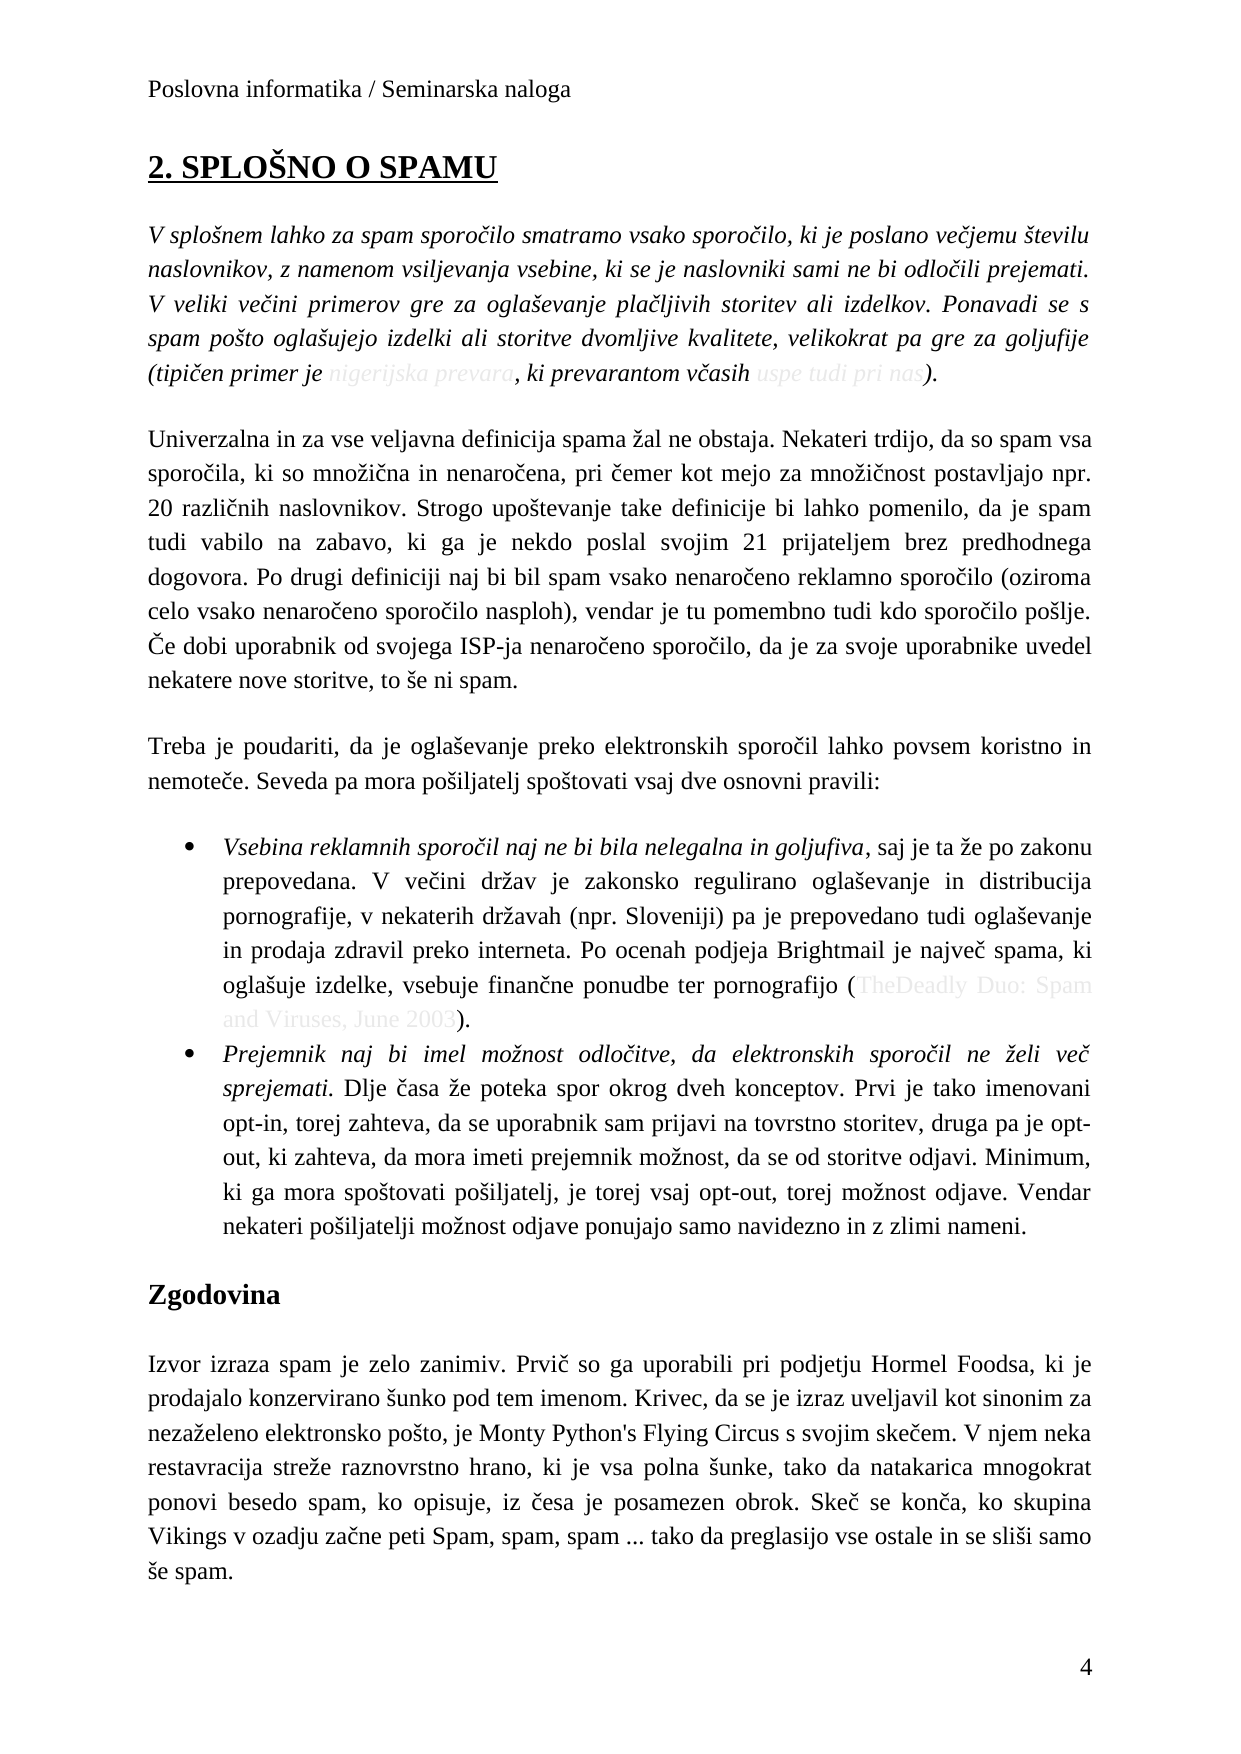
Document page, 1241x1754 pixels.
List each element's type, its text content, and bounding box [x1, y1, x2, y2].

list Prejemnik naj bi imel možnost odločitve, da elektronskih sporočil ne želi več sprejemati. Dlje časa že poteka spor okrog dveh konceptov. Prvi je tako imenovani opt-in, torej zahteva, da se uporabnik sam prijavi na tovrstno storitev, druga pa je opt-out, ki zahteva, da mora imeti prejemnik možnost, da se od storitve odjavi. Minimum, ki ga mora spoštovati pošiljatelj, je torej vsaj opt-out, torej možnost odjave. Vendar nekateri pošiljatelji možnost odjave ponujajo samo navidezno in z zlimi nameni. [185, 1039, 1093, 1240]
subtitle 2. SPLOŠNO O SPAMU [148, 148, 1093, 186]
list Vsebina reklamnih sporočil naj ne bi bila nelegalna in goljufiva, saj je ta že po zakonu prepovedana. V večini držav je zakonsko regulirano oglaševanje in distribucija pornografije, v nekaterih državah (npr. Sloveniji) pa je prepovedano tudi oglaševanje in prodaja zdravil preko interneta. Po ocenah podjeja Brightmail je največ spama, ki oglašuje izdelke, vsebuje finančne ponudbe ter pornografijo (TheDeadly Duo: Spam and Viruses, June 2003). [185, 832, 1093, 1033]
text V splošnem lahko za spam sporočilo smatramo vsako sporočilo, ki je poslano večjemu številu naslovnikov, z namenom vsiljevanja vsebine, ki se je naslovniki sami ne bi odločili prejemati. V veliki večini primerov gre za oglaševanje plačljivih storitev ali izdelkov. Ponavadi se s spam pošto oglašujejo izdelki ali storitve dvomljive kvalitete, velikokrat pa gre za goljufije (tipičen primer je nigerijska prevara, ki prevarantom včasih uspe tudi pri nas). [148, 220, 1093, 387]
text Izvor izraza spam je zelo zanimiv. Prvič so ga uporabili pri podjetju Hormel Foodsa, ki je prodajalo konzervirano šunko pod tem imenom. Krivec, da se je izraz uveljavil kot sinonim za nezaželeno elektronsko pošto, je Monty Python's Flying Circus s svojim skečem. V njem neka restavracija streže raznovrstno hrano, ki je vsa polna šunke, tako da natakarica mnogokrat ponovi besedo spam, ko opisuje, iz česa je posamezen obrok. Skeč se konča, ko skupina Vikings v ozadju začne peti Spam, spam, spam ... tako da preglasijo vse ostale in se sliši samo še spam. [148, 1349, 1093, 1584]
text Treba je poudariti, da je oglaševanje preko elektronskih sporočil lahko povsem koristno in nemoteče. Seveda pa mora pošiljatelj spoštovati vsaj dve osnovni pravili: [148, 731, 1093, 794]
subtitle Zgodovina [148, 1277, 1093, 1311]
text Univerzalna in za vse veljavna definicija spama žal ne obstaja. Nekateri trdijo, da so spam vsa sporočila, ki so množična in nenaročena, pri čemer kot mejo za množičnost postavljajo npr. 20 različnih naslovnikov. Strogo upoštevanje take definicije bi lahko pomenilo, da je spam tudi vabilo na zabavo, ki ga je nekdo poslal svojim 21 prijateljem brez predhodnega dogovora. Po drugi definiciji naj bi bil spam vsako nenaročeno reklamno sporočilo (oziroma celo vsako nenaročeno sporočilo nasploh), vendar je tu pomembno tudi kdo sporočilo pošlje. Če dobi uporabnik od svojega ISP-ja nenaročeno sporočilo, da je za svoje uporabnike uvedel nekatere nove storitve, to še ni spam. [148, 424, 1093, 694]
